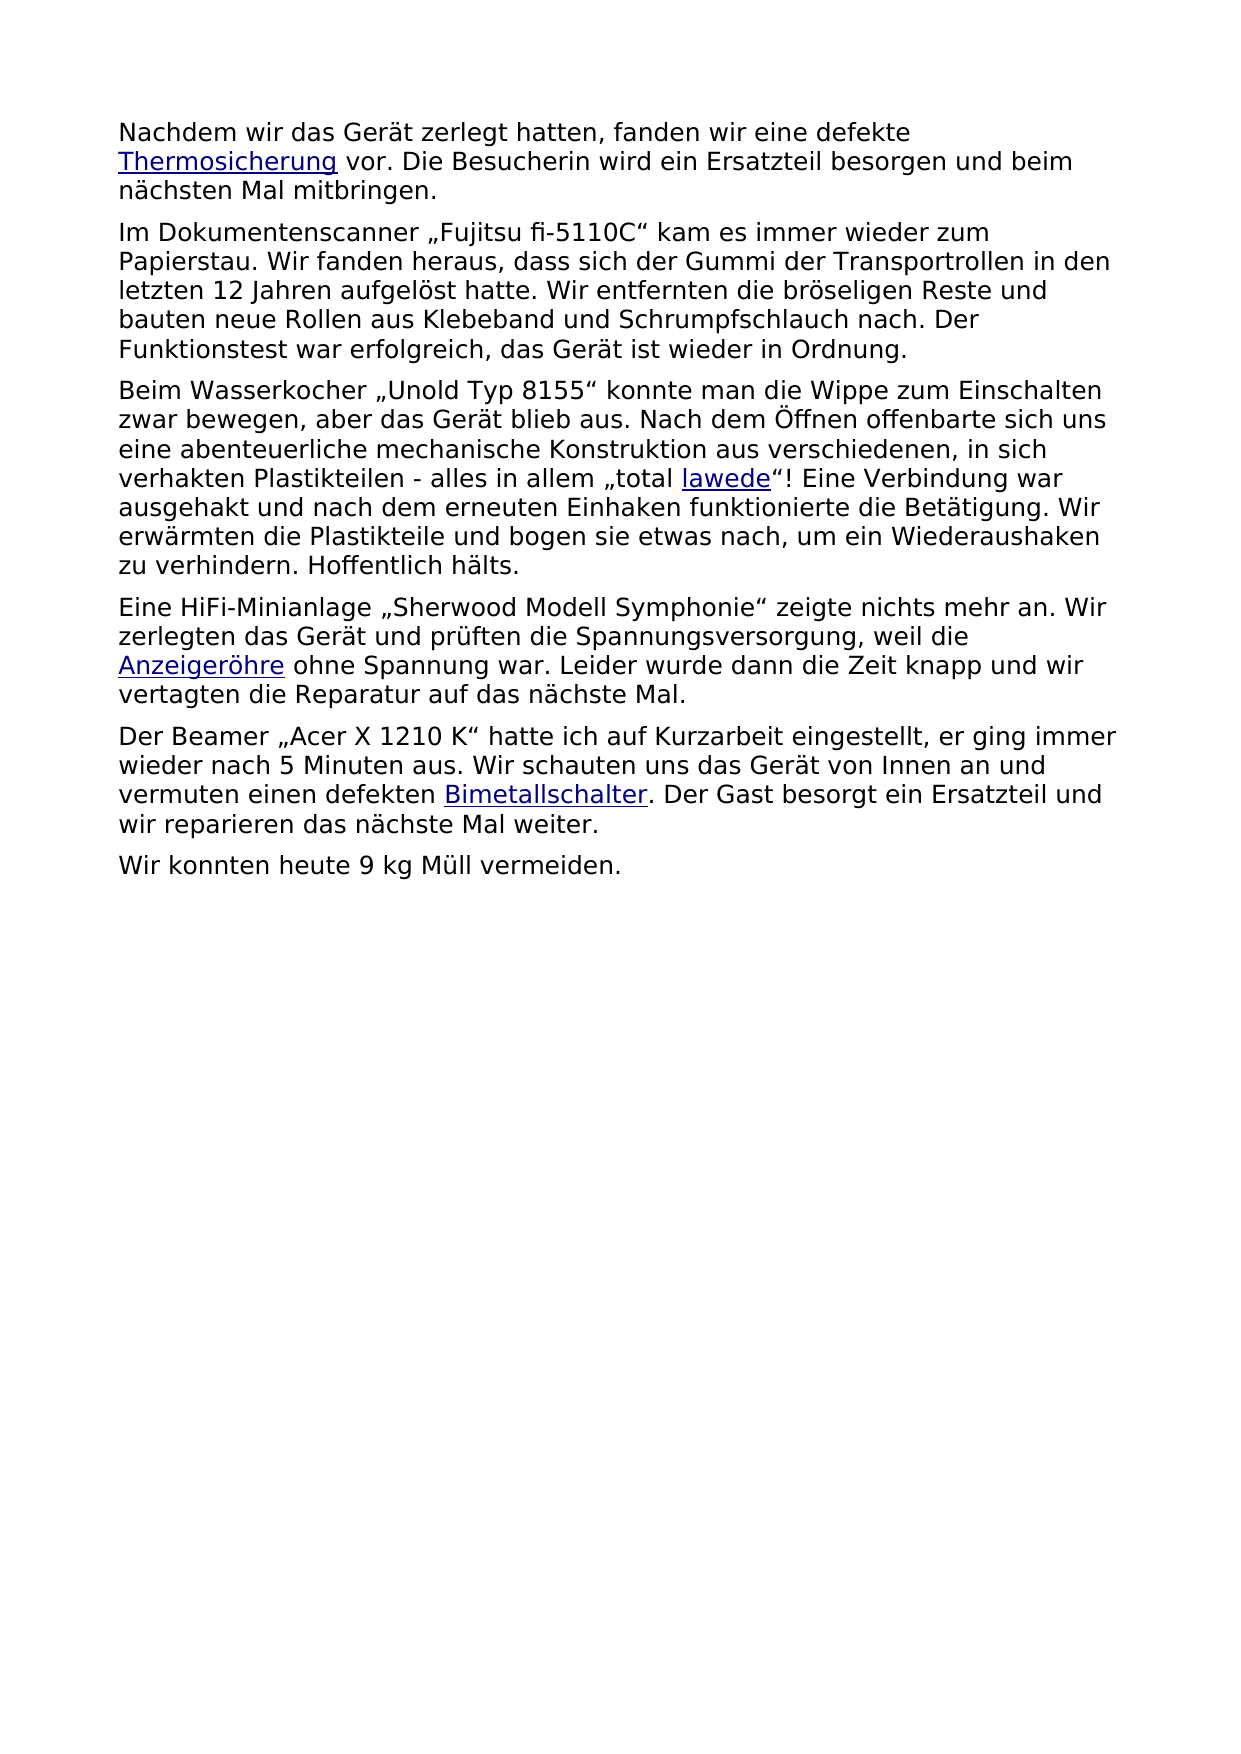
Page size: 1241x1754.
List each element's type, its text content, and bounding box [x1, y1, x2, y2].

text Nachdem wir das Gerät zerlegt hatten, fanden wir eine defekte Thermosicherung vor. Die Besucherin wird ein Ersatzteil besorgen und beim nächsten Mal mitbringen. [118, 118, 1122, 206]
text Der Beamer „Acer X 1210 K“ hatte ich auf Kurzarbeit eingestellt, er ging immer wieder nach 5 Minuten aus. Wir schauten uns das Gerät von Innen an und vermuten einen defekten Bimetallschalter. Der Gast besorgt ein Ersatzteil und wir reparieren das nächste Mal weiter. [118, 722, 1122, 839]
text Beim Wasserkocher „Unold Typ 8155“ konnte man die Wippe zum Einschalten zwar bewegen, aber das Gerät blieb aus. Nach dem Öffnen offenbarte sich uns eine abenteuerliche mechanische Konstruktion aus verschiedenen, in sich verhakten Plastikteilen - alles in allem „total lawede“! Eine Verbindung war ausgehakt und nach dem erneuten Einhaken funktionierte die Betätigung. Wir erwärmten die Plastikteile und bogen sie etwas nach, um ein Wiederaushaken zu verhindern. Hoffentlich hälts. [118, 376, 1122, 581]
text Wir konnten heute 9 kg Müll vermeiden. [118, 851, 1122, 881]
text Im Dokumentenscanner „Fujitsu fi-5110C“ kam es immer wieder zum Papierstau. Wir fanden heraus, dass sich der Gummi der Transportrollen in den letzten 12 Jahren aufgelöst hatte. Wir entfernten die bröseligen Reste und bauten neue Rollen aus Klebeband und Schrumpfschlauch nach. Der Funktionstest war erfolgreich, das Gerät ist wieder in Ordnung. [118, 218, 1122, 364]
text Eine HiFi-Minianlage „Sherwood Modell Symphonie“ zeigte nichts mehr an. Wir zerlegten das Gerät und prüften die Spannungsversorgung, weil die Anzeigeröhre ohne Spannung war. Leider wurde dann die Zeit knapp und wir vertagten die Reparatur auf das nächste Mal. [118, 593, 1122, 710]
